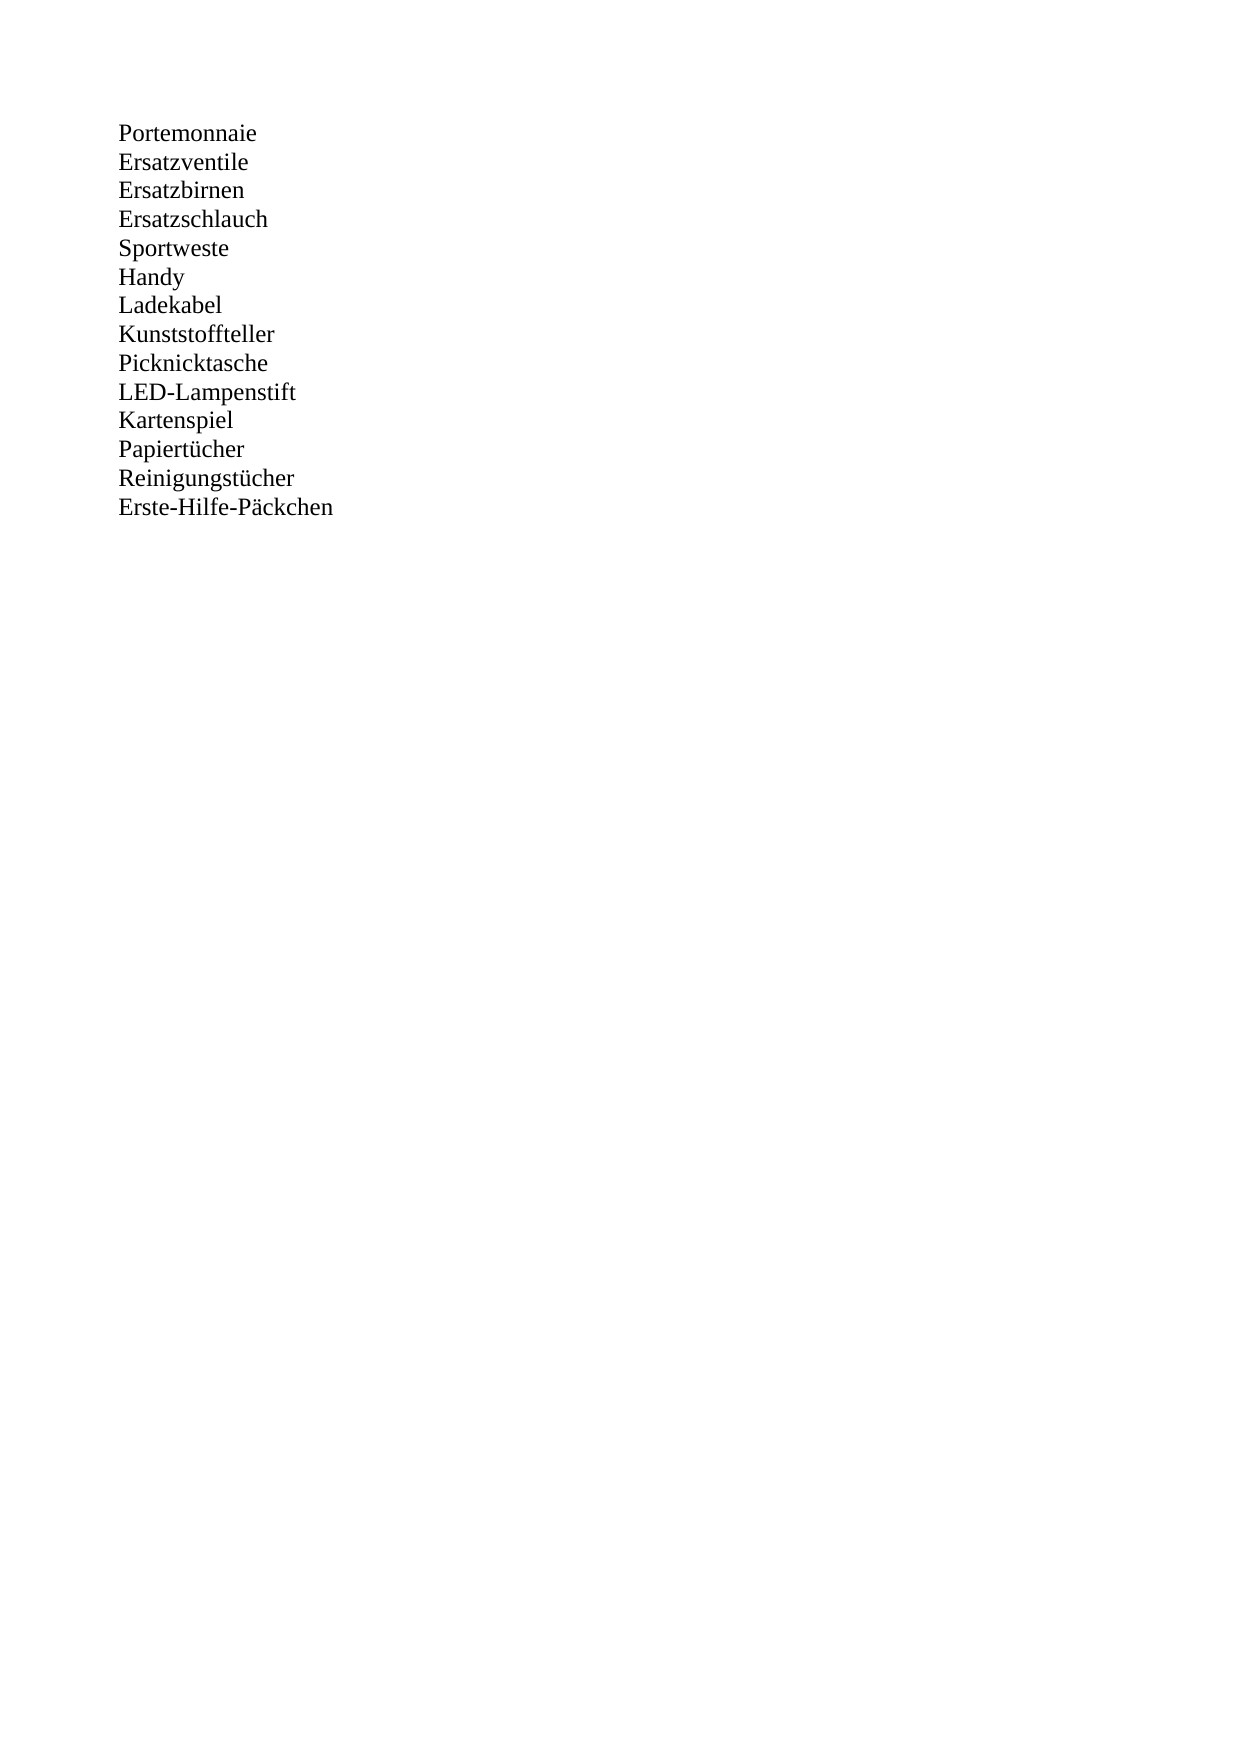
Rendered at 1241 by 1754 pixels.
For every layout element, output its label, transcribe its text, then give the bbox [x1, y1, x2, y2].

text Erste-Hilfe-Päckchen [118, 492, 1122, 521]
text Ersatzbirnen [118, 176, 1122, 204]
text Reinigungstücher [118, 463, 1122, 492]
text Papiertücher [118, 434, 1122, 463]
text Ersatzschlauch [118, 204, 1122, 233]
text Kunststoffteller [118, 319, 1122, 348]
text Picknicktasche [118, 348, 1122, 377]
text Ersatzventile [118, 147, 1122, 176]
text Handy [118, 262, 1122, 291]
text Ladekabel [118, 291, 1122, 319]
text Kartenspiel [118, 406, 1122, 434]
text Sportweste [118, 233, 1122, 262]
text LED-Lampenstift [118, 377, 1122, 406]
text Portemonnaie [118, 118, 1122, 147]
